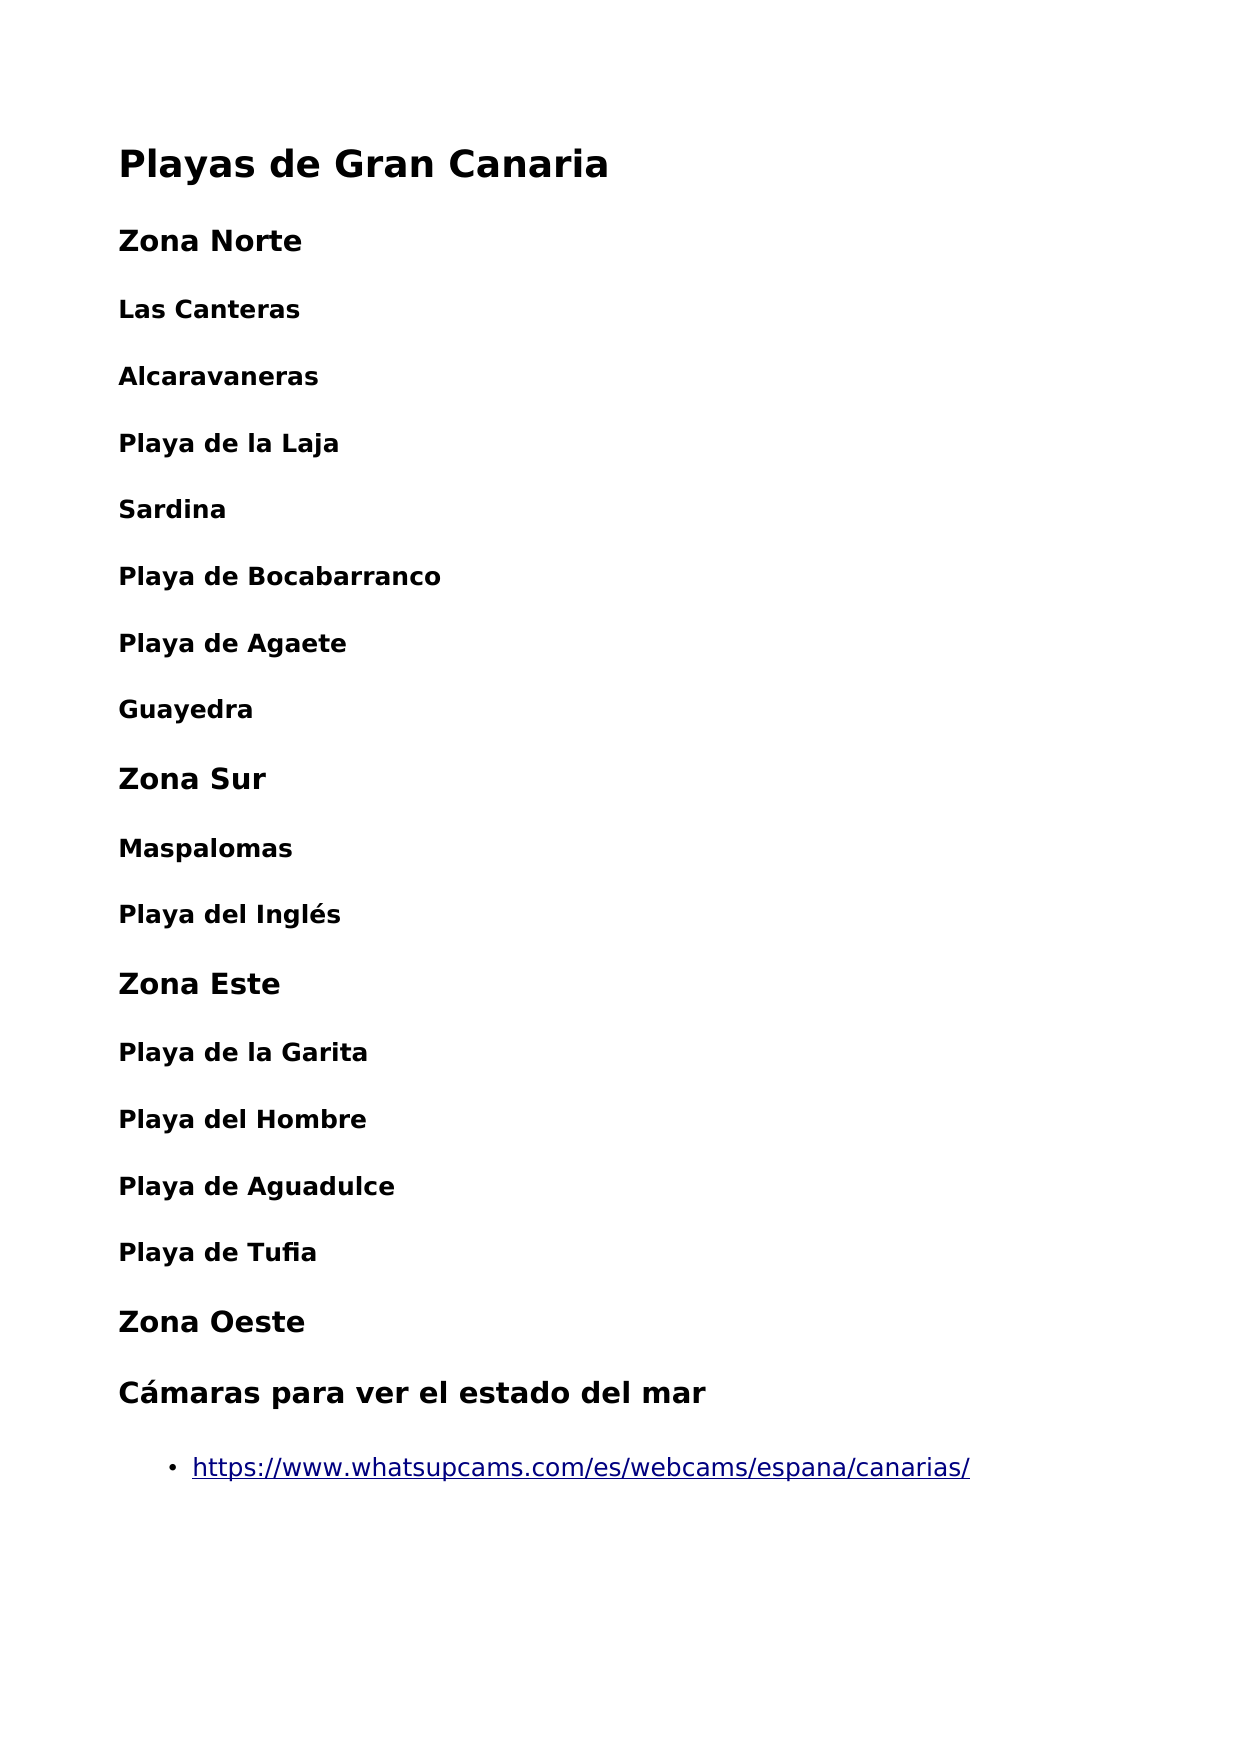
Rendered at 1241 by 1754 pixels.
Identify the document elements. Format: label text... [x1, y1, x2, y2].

subtitle Playa de Agaete [118, 629, 1122, 658]
subtitle Playa de Tufia [118, 1239, 1122, 1268]
list https://www.whatsupcams.com/es/webcams/espana/canarias/ [177, 1453, 1122, 1482]
subtitle Playa del Inglés [118, 901, 1122, 930]
subtitle Playas de Gran Canaria [118, 143, 1122, 187]
subtitle Guayedra [118, 696, 1122, 725]
subtitle Playa del Hombre [118, 1105, 1122, 1134]
subtitle Maspalomas [118, 834, 1122, 863]
subtitle Zona Este [118, 967, 1122, 1001]
subtitle Playa de la Garita [118, 1039, 1122, 1068]
subtitle Zona Norte [118, 224, 1122, 258]
subtitle Zona Sur [118, 762, 1122, 796]
subtitle Las Canteras [118, 296, 1122, 325]
subtitle Playa de Bocabarranco [118, 562, 1122, 592]
subtitle Sardina [118, 496, 1122, 525]
subtitle Cámaras para ver el estado del mar [118, 1377, 1122, 1411]
subtitle Alcaravaneras [118, 362, 1122, 392]
subtitle Playa de la Laja [118, 429, 1122, 458]
subtitle Zona Oeste [118, 1305, 1122, 1339]
subtitle Playa de Aguadulce [118, 1172, 1122, 1201]
